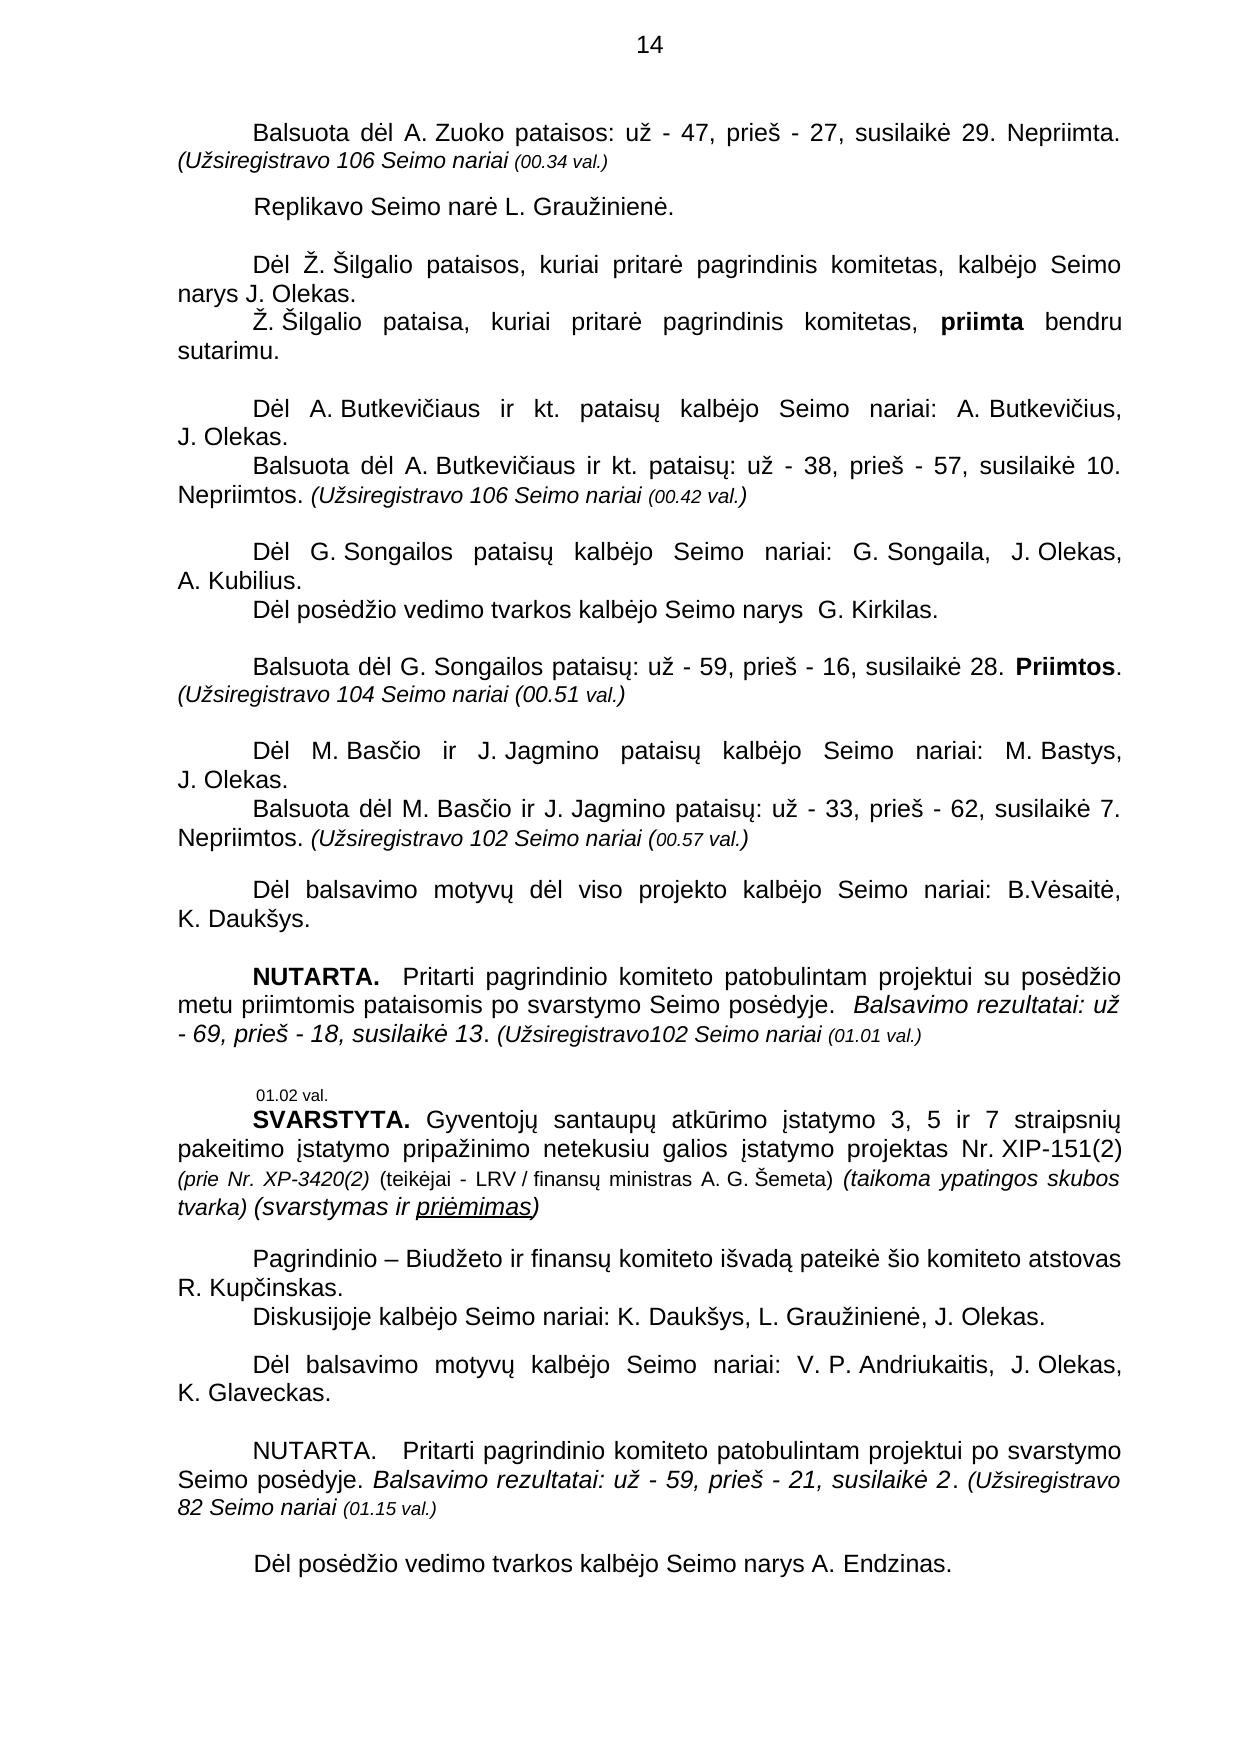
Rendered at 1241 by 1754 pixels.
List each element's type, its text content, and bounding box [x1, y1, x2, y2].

text SVARSTYTA. Gyventojų santaupų atkūrimo įstatymo 3, 5 ir 7 straipsnių pakeitimo įstatymo pripažinimo netekusiu galios įstatymo projektas Nr. XIP-151(2) (prie Nr. XP-3420(2) (teikėjai - LRV / finansų ministras A. G. Šemeta) (taikoma ypatingos skubos tvarka) (svarstymas ir priėmimas) [177, 1105, 1122, 1220]
text Balsuota dėl M. Basčio ir J. Jagmino pataisų: už - 33, prieš - 62, susilaikė 7. Nepriimtos. (Užsiregistravo 102 Seimo nariai (00.57 val.) [177, 794, 1122, 851]
text Dėl Ž. Šilgalio pataisos, kuriai pritarė pagrindinis komitetas, kalbėjo Seimo narys J. Olekas. [177, 250, 1122, 307]
text Replikavo Seimo narė L. Graužinienė. [177, 192, 1122, 221]
text Dėl balsavimo motyvų dėl viso projekto kalbėjo Seimo nariai: B.Vėsaitė, K. Daukšys. [177, 875, 1122, 933]
text Diskusijoje kalbėjo Seimo nariai: K. Daukšys, L. Graužinienė, J. Olekas. [177, 1302, 1122, 1331]
text Dėl A. Butkevičiaus ir kt. pataisų kalbėjo Seimo nariai: A. Butkevičius, J. Olekas. [177, 394, 1122, 451]
text Dėl balsavimo motyvų kalbėjo Seimo nariai: V. P. Andriukaitis, J. Olekas, K. Glaveckas. [177, 1350, 1122, 1407]
text Balsuota dėl A. Zuoko pataisos: už - 47, prieš - 27, susilaikė 29. Nepriimta. (Užsiregistravo 106 Seimo nariai (00.34 val.) [177, 118, 1122, 173]
text Pagrindinio – Biudžeto ir finansų komiteto išvadą pateikė šio komiteto atstovas R. Kupčinskas. [177, 1244, 1122, 1302]
text NUTARTA. Pritarti pagrindinio komiteto patobulintam projektui su posėdžio metu priimtomis pataisomis po svarstymo Seimo posėdyje. Balsavimo rezultatai: už - 69, prieš - 18, susilaikė 13. (Užsiregistravo102 Seimo nariai (01.01 val.) [177, 961, 1122, 1048]
text Balsuota dėl A. Butkevičiaus ir kt. pataisų: už - 38, prieš - 57, susilaikė 10. Nepriimtos. (Užsiregistravo 106 Seimo nariai (00.42 val.) [177, 451, 1122, 509]
text NUTARTA. Pritarti pagrindinio komiteto patobulintam projektui po svarstymo Seimo posėdyje. Balsavimo rezultatai: už - 59, prieš - 21, susilaikė 2. (Užsiregistravo 82 Seimo nariai (01.15 val.) [177, 1436, 1122, 1520]
text Ž. Šilgalio pataisa, kuriai pritarė pagrindinis komitetas, priimta bendru sutarimu. [177, 307, 1122, 365]
text 01.02 val. [177, 1086, 1122, 1105]
text Dėl M. Basčio ir J. Jagmino pataisų kalbėjo Seimo nariai: M. Bastys, J. Olekas. [177, 736, 1122, 794]
text Balsuota dėl G. Songailos pataisų: už - 59, prieš - 16, susilaikė 28. Priimtos. (Užsiregistravo 104 Seimo nariai (00.51 val.) [177, 652, 1122, 707]
text Dėl posėdžio vedimo tvarkos kalbėjo Seimo narys G. Kirkilas. [177, 595, 1122, 624]
text Dėl G. Songailos pataisų kalbėjo Seimo nariai: G. Songaila, J. Olekas, A. Kubilius. [177, 537, 1122, 595]
text Dėl posėdžio vedimo tvarkos kalbėjo Seimo narys A. Endzinas. [177, 1548, 1122, 1577]
